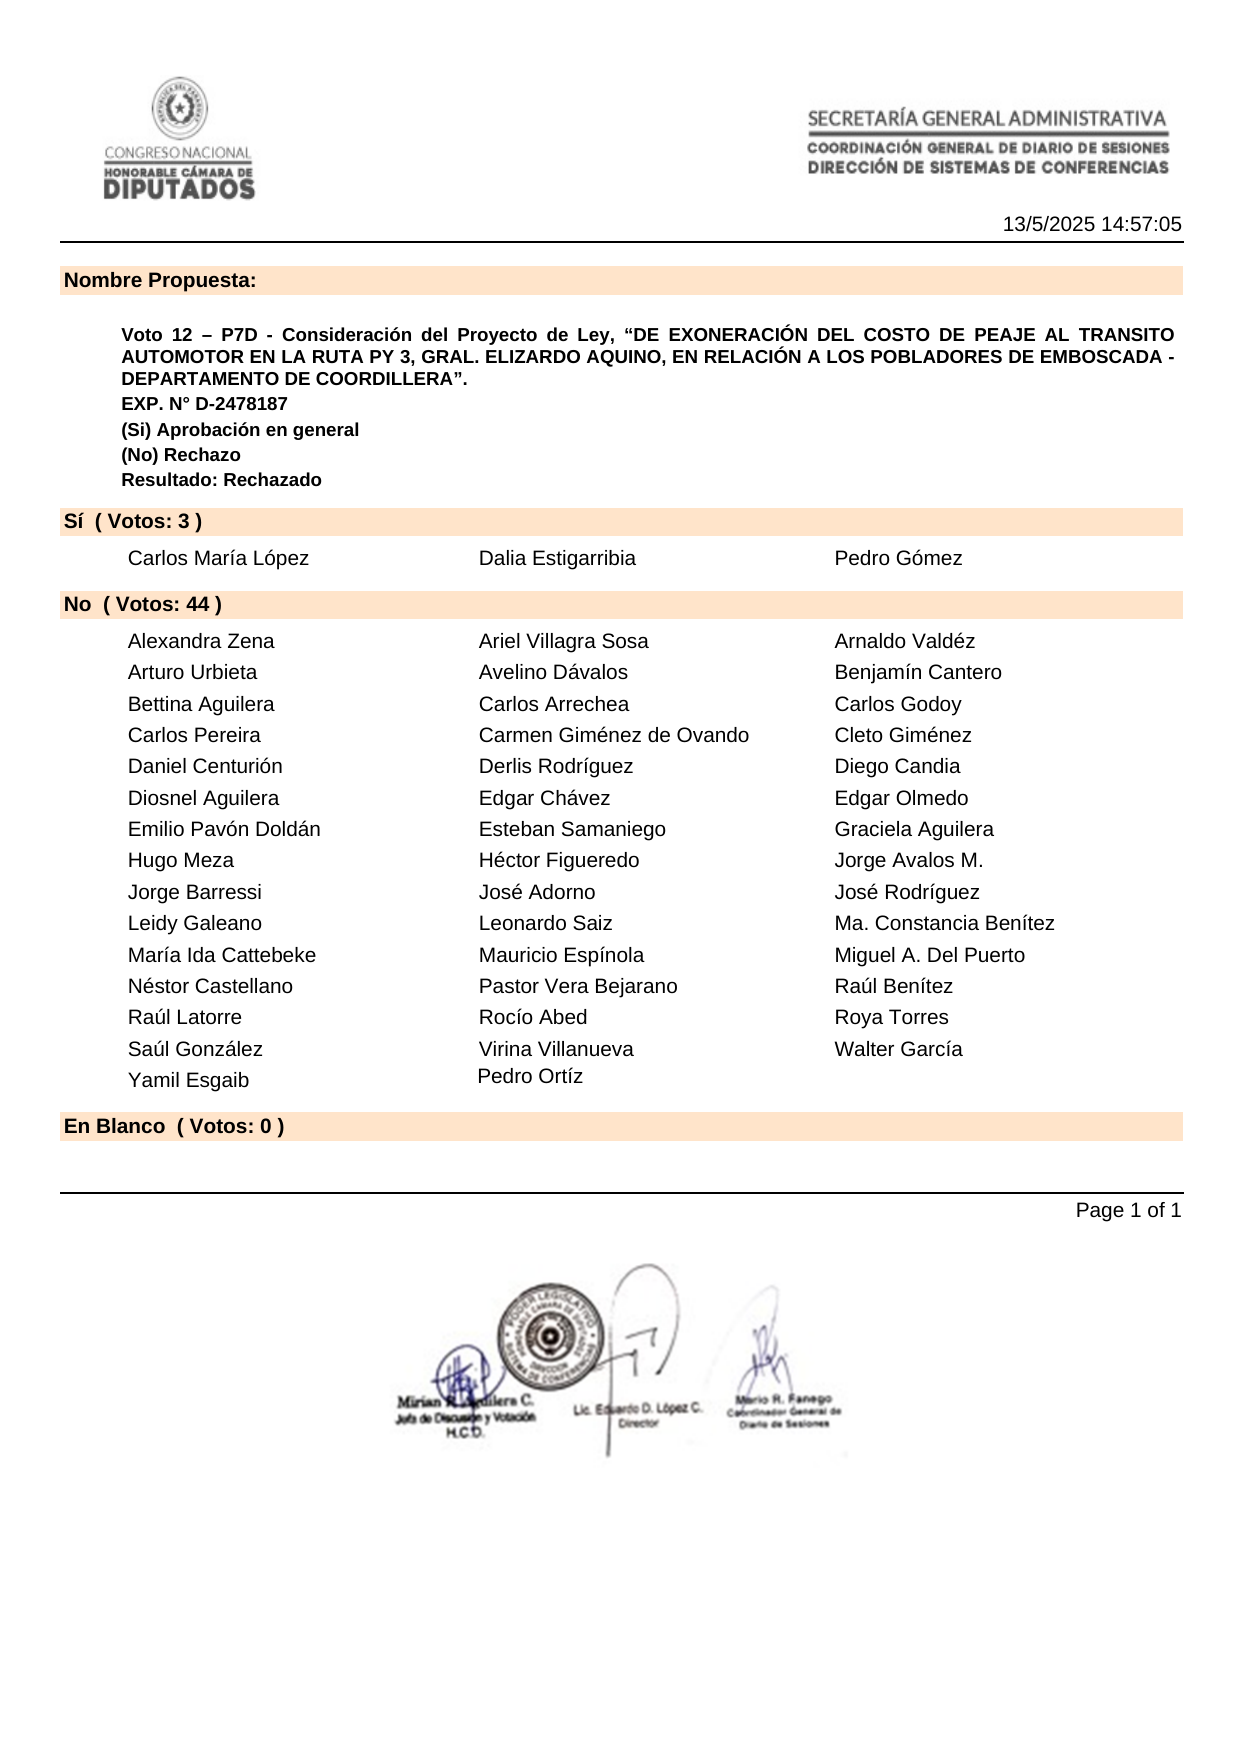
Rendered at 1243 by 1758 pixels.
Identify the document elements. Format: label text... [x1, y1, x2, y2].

table_cell [118, 491, 1178, 508]
table_cell [125, 1164, 462, 1192]
table_cell [1184, 1067, 1189, 1095]
table_cell Virina Villanueva [476, 1035, 815, 1064]
table_cell Leonardo Saiz [476, 910, 815, 938]
table_cell [831, 1164, 1168, 1192]
table_cell [1184, 295, 1189, 320]
table_cell Esteban Samaniego [476, 816, 815, 844]
table_cell [1184, 973, 1189, 1001]
table_cell [60, 628, 124, 1112]
table_cell [1168, 1164, 1183, 1192]
table_cell [125, 1095, 462, 1112]
table_cell [476, 1164, 815, 1192]
table_cell Raúl Latorre [125, 1004, 462, 1032]
table_cell [60, 320, 118, 508]
table_cell Leidy Galeano [125, 910, 462, 938]
table_cell [1184, 628, 1189, 656]
table_cell [1184, 785, 1189, 813]
table_cell Page 1 of 1 [827, 1197, 1183, 1231]
table_cell Dalia Estigarribia [476, 545, 815, 573]
table_cell No ( Votos: 44 ) [60, 591, 1183, 619]
table_cell Pastor Vera Bejarano [476, 973, 815, 1001]
table_cell Néstor Castellano [125, 973, 462, 1001]
table_cell Arnaldo Valdéz [831, 628, 1168, 656]
table_cell [1184, 690, 1189, 719]
table_cell [1184, 1197, 1189, 1231]
table_cell Graciela Aguilera [831, 816, 1168, 844]
table_cell [1184, 879, 1189, 907]
table_cell Pedro Gómez [831, 545, 1168, 573]
table_cell Miguel A. Del Puerto [831, 941, 1168, 970]
table_header [60, 207, 649, 241]
table_cell [1184, 1141, 1189, 1164]
table_cell [815, 1164, 831, 1192]
table_cell [1184, 1164, 1189, 1192]
table_cell Derlis Rodríguez [476, 753, 815, 782]
table_cell Raúl Benítez [831, 973, 1168, 1001]
table_cell Edgar Olmedo [831, 785, 1168, 813]
table_cell [1184, 591, 1189, 619]
table_cell [60, 295, 1183, 320]
table_cell Arturo Urbieta [125, 659, 462, 688]
table_cell [1184, 1035, 1189, 1064]
table_cell [1184, 266, 1189, 295]
table_cell Roya Torres [831, 1004, 1168, 1032]
table_cell En Blanco ( Votos: 0 ) [60, 1112, 1183, 1141]
table_cell [1184, 1112, 1189, 1141]
table_cell [831, 574, 1168, 591]
table_cell Carlos Godoy [831, 690, 1168, 719]
table_cell Carlos María López [125, 545, 462, 573]
table_header 13/5/2025 14:57:05 [649, 207, 1183, 241]
table_cell Pedro Ortíz [476, 1064, 815, 1112]
table_cell Jorge Barressi [125, 879, 462, 907]
table_cell Héctor Figueredo [476, 847, 815, 876]
table_cell Sí ( Votos: 3 ) [60, 508, 1183, 536]
table_cell [60, 1164, 124, 1192]
table_cell Edgar Chávez [476, 785, 815, 813]
table_cell Alexandra Zena [125, 628, 462, 656]
table_cell [1178, 320, 1189, 508]
table_cell [1184, 1004, 1189, 1032]
table_cell [60, 1141, 1183, 1164]
table_cell Hugo Meza [125, 847, 462, 876]
table_cell [1168, 545, 1183, 591]
table_cell [476, 574, 815, 591]
table_cell Mauricio Espínola [476, 941, 815, 970]
table_cell [60, 536, 1183, 545]
table_cell [462, 1164, 476, 1192]
table_cell Bettina Aguilera [125, 690, 462, 719]
table_cell [1184, 816, 1189, 844]
table_cell [1168, 628, 1183, 1112]
table_cell María Ida Cattebeke [125, 941, 462, 970]
table_cell [1184, 659, 1189, 688]
table_cell [1184, 574, 1189, 591]
table_cell Nombre Propuesta: [60, 266, 1183, 295]
table_cell Ariel Villagra Sosa [476, 628, 815, 656]
table_cell [1184, 545, 1189, 573]
table_cell Benjamín Cantero [831, 659, 1168, 688]
table_header [1184, 207, 1189, 241]
table_cell [1184, 722, 1189, 750]
table_cell [1184, 619, 1189, 628]
table_cell [815, 628, 831, 1112]
table_cell Carlos Arrechea [476, 690, 815, 719]
table_cell Walter García [831, 1035, 1168, 1064]
table_cell Cleto Giménez [831, 722, 1168, 750]
table_cell [831, 1064, 1168, 1112]
table_cell Diego Candia [831, 753, 1168, 782]
table_cell [1184, 847, 1189, 876]
table_cell [1184, 245, 1189, 266]
table_cell [462, 545, 476, 591]
table_cell [1184, 1095, 1189, 1112]
table_cell [1184, 941, 1189, 970]
table_cell [462, 628, 476, 1112]
table_cell Saúl González [125, 1035, 462, 1064]
table_cell Rocío Abed [476, 1004, 815, 1032]
table_cell [1184, 508, 1189, 536]
table_cell [125, 574, 462, 591]
table_cell [1184, 910, 1189, 938]
table_cell [60, 545, 124, 591]
table_cell [815, 545, 831, 591]
table_cell Carlos Pereira [125, 722, 462, 750]
table_cell Voto 12 – P7D - Consideración del Proyecto de Ley, “DE EXONERACIÓN DEL COSTO DE PEAJE AL TRANSITO AUTOMOTOR EN LA RUTA PY 3, GRAL. ELIZARDO AQUINO, EN RELACIÓN A LOS POBLADORES DE EMBOSCADA - DEPARTAMENTO DE COORDILLERA”. EXP. N° D-2478187 (Si) Aprobación en general (No) Rechazo Resultado: Rechazado [118, 320, 1178, 491]
table_cell [60, 245, 1183, 266]
table_cell Avelino Dávalos [476, 659, 815, 688]
table_cell José Rodríguez [831, 879, 1168, 907]
table_cell José Adorno [476, 879, 815, 907]
table_cell [60, 619, 1183, 628]
table_cell [1184, 536, 1189, 545]
table_cell Diosnel Aguilera [125, 785, 462, 813]
table_cell [60, 1197, 827, 1231]
table_cell [1184, 753, 1189, 782]
table_cell Daniel Centurión [125, 753, 462, 782]
table_cell Carmen Giménez de Ovando [476, 722, 815, 750]
table_cell Ma. Constancia Benítez [831, 910, 1168, 938]
table_cell Emilio Pavón Doldán [125, 816, 462, 844]
table_cell Jorge Avalos M. [831, 847, 1168, 876]
table_cell Yamil Esgaib [125, 1067, 462, 1095]
